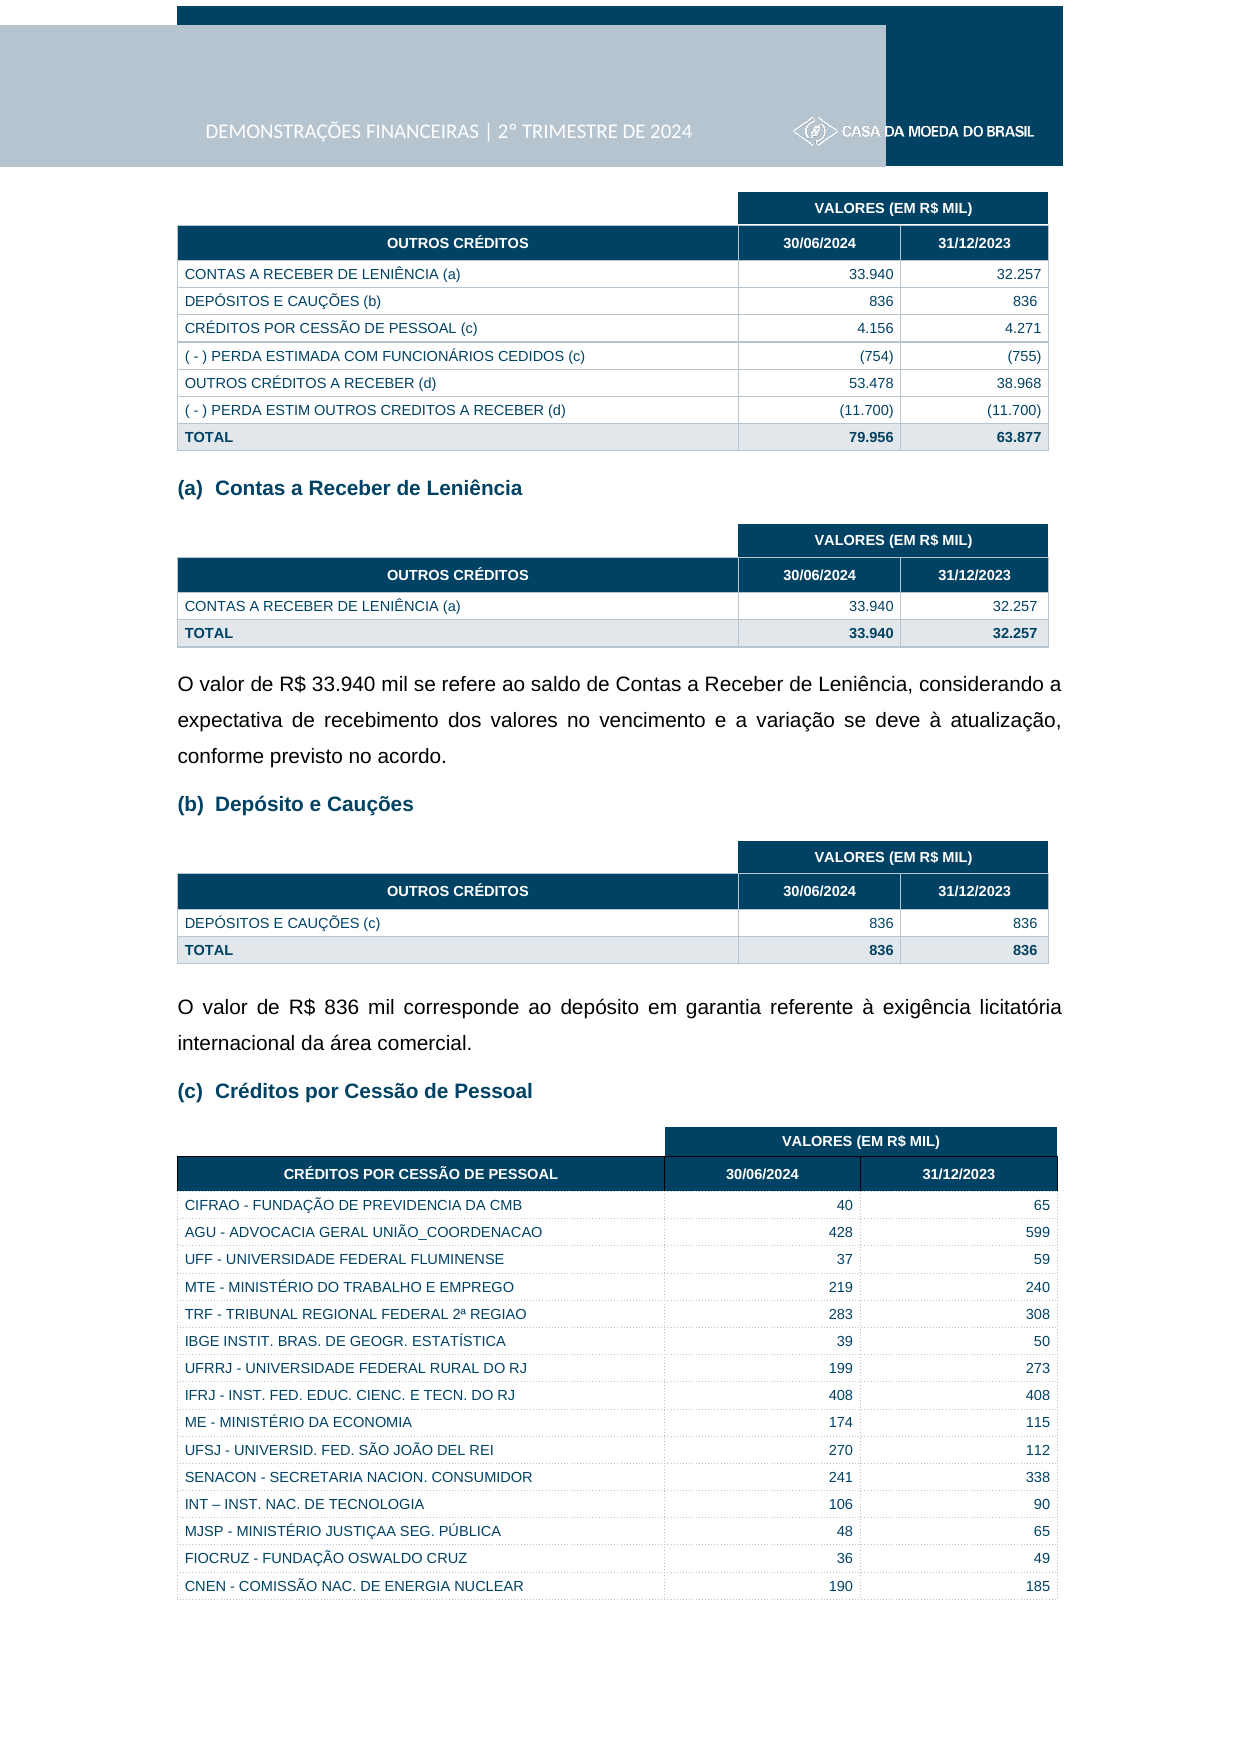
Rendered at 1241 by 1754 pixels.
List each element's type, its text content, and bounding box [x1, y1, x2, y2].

table_cell 38.968 [901, 370, 1048, 396]
table_cell 4.271 [901, 315, 1048, 341]
table_cell 199 [665, 1354, 860, 1381]
table_cell CIFRAO - FUNDAÇÃO DE PREVIDENCIA DA CMB [177, 1191, 664, 1218]
table_cell 30/06/2024 [739, 558, 900, 592]
table_cell TOTAL [178, 424, 738, 450]
table_cell 33.940 [739, 261, 900, 287]
table_header VALORES (EM R$ MIL) [738, 524, 1048, 557]
table_cell 31/12/2023 [901, 558, 1048, 592]
table_cell ( - ) PERDA ESTIM OUTROS CREDITOS A RECEBER (d) [178, 397, 738, 423]
table_cell 37 [665, 1245, 860, 1272]
table_cell 30/06/2024 [665, 1157, 860, 1191]
table_cell 836 [901, 910, 1048, 936]
table_header [177, 192, 738, 224]
table_cell FIOCRUZ - FUNDAÇÃO OSWALDO CRUZ [177, 1544, 664, 1572]
table_cell OUTROS CRÉDITOS [178, 874, 738, 909]
table_cell 190 [665, 1572, 860, 1599]
table_cell (11.700) [739, 397, 900, 423]
table_cell 33.940 [739, 620, 900, 646]
table_cell (11.700) [901, 397, 1048, 423]
table_cell 90 [860, 1490, 1057, 1517]
list Contas a Receber de Leniência [177, 476, 1063, 500]
table_cell 49 [860, 1544, 1057, 1572]
table_cell TRF - TRIBUNAL REGIONAL FEDERAL 2ª REGIAO [177, 1300, 664, 1327]
table_header VALORES (EM R$ MIL) [738, 841, 1048, 873]
table_cell 428 [665, 1218, 860, 1245]
table_cell IBGE INSTIT. BRAS. DE GEOGR. ESTATÍSTICA [177, 1327, 664, 1354]
table_cell 36 [665, 1544, 860, 1572]
table_cell 63.877 [901, 424, 1048, 450]
table_cell 33.940 [739, 593, 900, 619]
table_cell 599 [860, 1218, 1057, 1245]
table_cell TOTAL [178, 937, 738, 963]
table_cell 79.956 [739, 424, 900, 450]
table_cell 31/12/2023 [861, 1157, 1057, 1191]
table_cell CONTAS A RECEBER DE LENIÊNCIA (a) [178, 593, 738, 619]
table_cell OUTROS CRÉDITOS [178, 558, 738, 592]
table_cell 273 [860, 1354, 1057, 1381]
table_cell UFF - UNIVERSIDADE FEDERAL FLUMINENSE [177, 1245, 664, 1272]
list Depósito e Cauções [177, 792, 1063, 816]
table_cell MJSP - MINISTÉRIO JUSTIÇAA SEG. PÚBLICA [177, 1517, 664, 1544]
table_cell CONTAS A RECEBER DE LENIÊNCIA (a) [178, 261, 738, 287]
table_cell 836 [739, 910, 900, 936]
table_cell 270 [665, 1436, 860, 1463]
table_cell 31/12/2023 [901, 226, 1048, 260]
table_cell 65 [860, 1191, 1057, 1218]
table_cell 32.257 [901, 261, 1048, 287]
table_cell 836 [901, 288, 1048, 314]
text O valor de R$ 836 mil corresponde ao depósito em garantia referente à exigência licitatória internacional da área comercial. [177, 994, 1063, 1054]
table_cell 50 [860, 1327, 1057, 1354]
table_cell 40 [665, 1191, 860, 1218]
table_cell CRÉDITOS POR CESSÃO DE PESSOAL (c) [178, 315, 738, 341]
table_cell 30/06/2024 [739, 874, 900, 909]
table_cell 31/12/2023 [901, 874, 1048, 909]
table_cell 32.257 [901, 620, 1048, 646]
table_cell (754) [739, 343, 900, 369]
table_header [177, 841, 738, 873]
table_cell TOTAL [178, 620, 738, 646]
table_cell IFRJ - INST. FED. EDUC. CIENC. E TECN. DO RJ [177, 1381, 664, 1408]
table_cell 112 [860, 1436, 1057, 1463]
table_cell 106 [665, 1490, 860, 1517]
table_cell DEPÓSITOS E CAUÇÕES (b) [178, 288, 738, 314]
table_cell 59 [860, 1245, 1057, 1272]
table_cell 48 [665, 1517, 860, 1544]
table_cell 4.156 [739, 315, 900, 341]
table_cell INT – INST. NAC. DE TECNOLOGIA [177, 1490, 664, 1517]
table_header VALORES (EM R$ MIL) [665, 1127, 1057, 1156]
table_cell UFSJ - UNIVERSID. FED. SÃO JOÃO DEL REI [177, 1436, 664, 1463]
table_cell 115 [860, 1409, 1057, 1436]
table_cell 338 [860, 1463, 1057, 1490]
table_cell AGU - ADVOCACIA GERAL UNIÃO_COORDENACAO [177, 1218, 664, 1245]
table_cell 30/06/2024 [739, 226, 900, 260]
table_cell ( - ) PERDA ESTIMADA COM FUNCIONÁRIOS CEDIDOS (c) [178, 343, 738, 369]
table_cell 408 [665, 1381, 860, 1408]
text O valor de R$ 33.940 mil se refere ao saldo de Contas a Receber de Leniência, considerando a expectativa de recebimento dos valores no vencimento e a variação se deve à atualização, conforme previsto no acordo. [177, 672, 1063, 768]
table_cell 219 [665, 1273, 860, 1300]
table_cell 32.257 [901, 593, 1048, 619]
table_cell 53.478 [739, 370, 900, 396]
table_header [177, 524, 738, 557]
table_cell 185 [860, 1572, 1057, 1599]
table_cell 240 [860, 1273, 1057, 1300]
table_cell SENACON - SECRETARIA NACION. CONSUMIDOR [177, 1463, 664, 1490]
table_cell 65 [860, 1517, 1057, 1544]
table_cell UFRRJ - UNIVERSIDADE FEDERAL RURAL DO RJ [177, 1354, 664, 1381]
table_header VALORES (EM R$ MIL) [738, 192, 1048, 224]
table_cell DEPÓSITOS E CAUÇÕES (c) [178, 910, 738, 936]
table_cell CRÉDITOS POR CESSÃO DE PESSOAL [178, 1157, 664, 1191]
table_cell 836 [739, 937, 900, 963]
table_cell 408 [860, 1381, 1057, 1408]
table_cell CNEN - COMISSÃO NAC. DE ENERGIA NUCLEAR [177, 1572, 664, 1599]
table_cell ME - MINISTÉRIO DA ECONOMIA [177, 1409, 664, 1436]
list Créditos por Cessão de Pessoal [177, 1079, 1063, 1103]
table_cell (755) [901, 343, 1048, 369]
table_cell OUTROS CRÉDITOS A RECEBER (d) [178, 370, 738, 396]
table_cell 308 [860, 1300, 1057, 1327]
table_cell 174 [665, 1409, 860, 1436]
table_cell 836 [901, 937, 1048, 963]
table_cell 836 [739, 288, 900, 314]
table_cell 283 [665, 1300, 860, 1327]
table_cell OUTROS CRÉDITOS [178, 226, 738, 260]
table_cell 241 [665, 1463, 860, 1490]
table_header [177, 1127, 664, 1156]
table_cell 39 [665, 1327, 860, 1354]
table_cell MTE - MINISTÉRIO DO TRABALHO E EMPREGO [177, 1273, 664, 1300]
